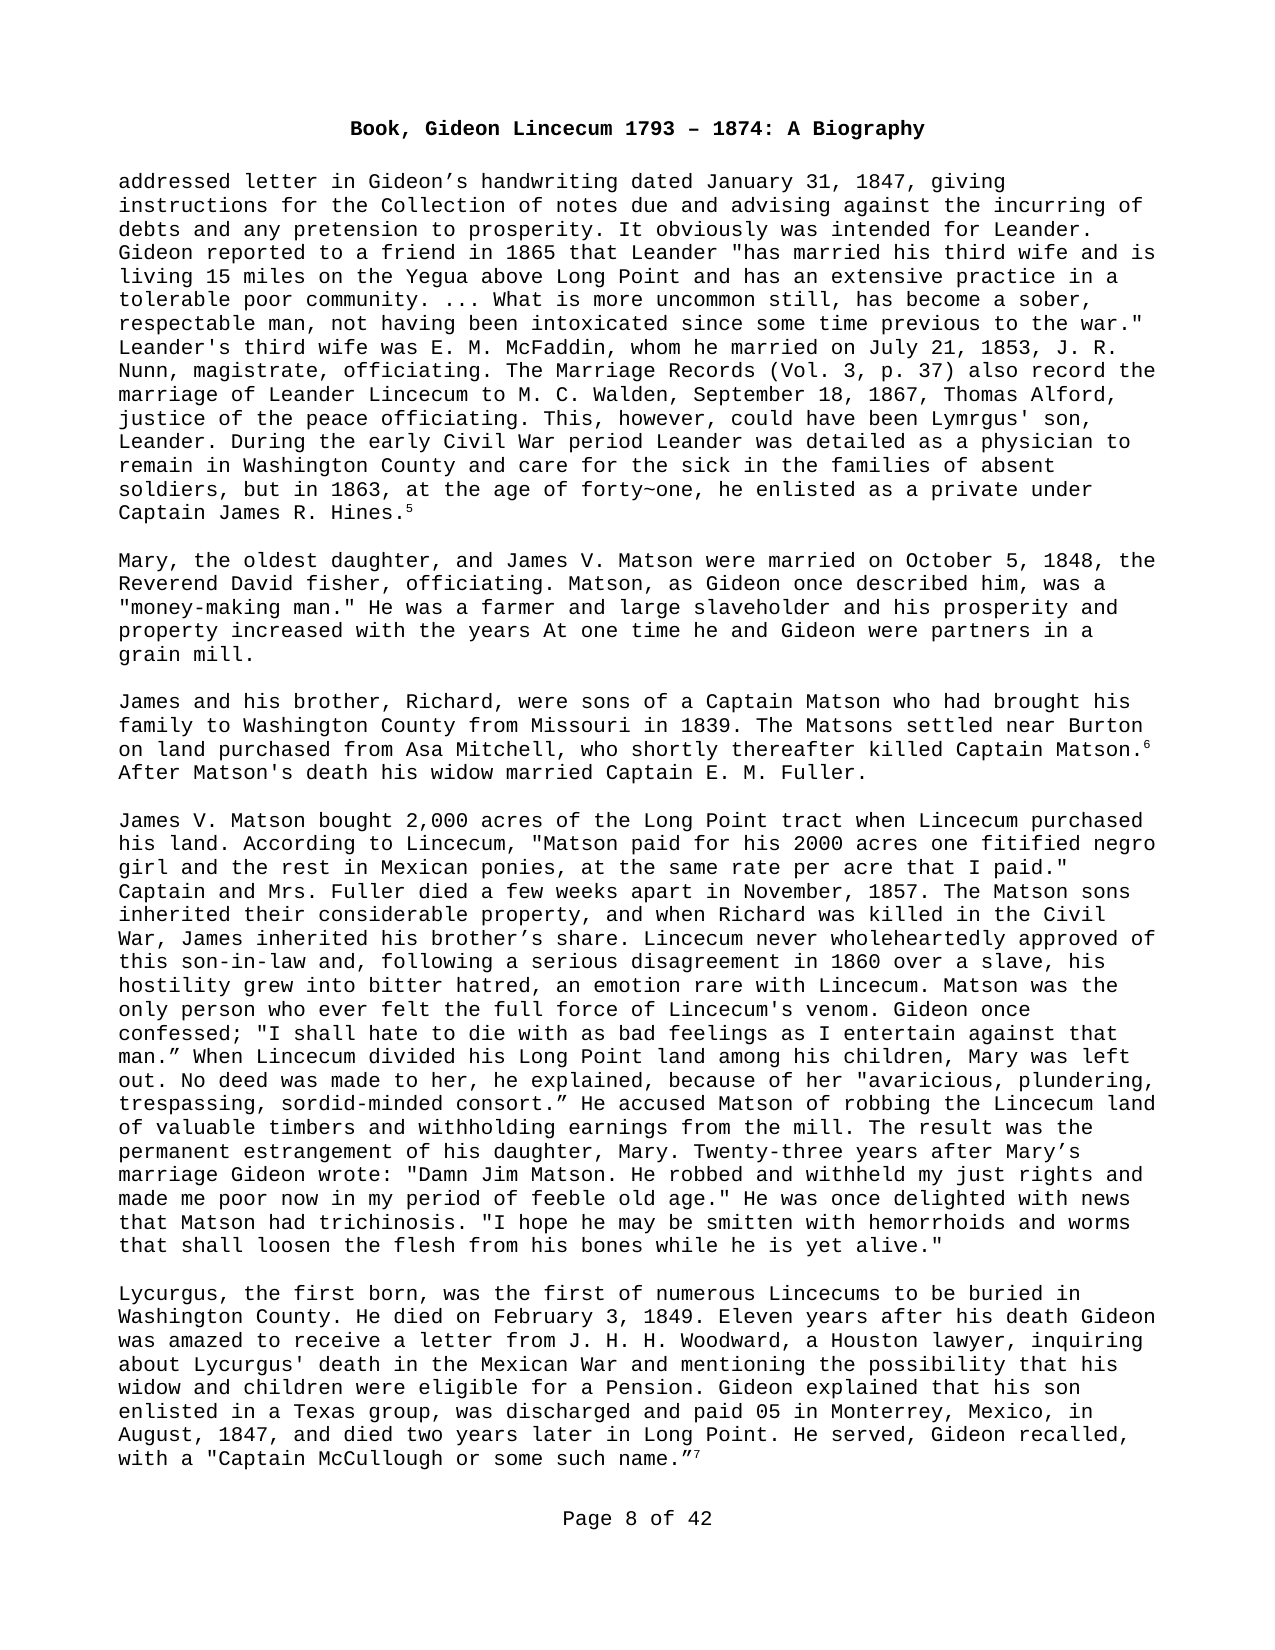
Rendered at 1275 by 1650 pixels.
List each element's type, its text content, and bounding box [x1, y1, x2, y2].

text Lycurgus, the first born, was the first of numerous Lincecums to be buried in Washington County. He died on February 3, 1849. Eleven years after his death Gideon was amazed to receive a letter from J. H. H. Woodward, a Houston lawyer, inquiring about Lycurgus' death in the Mexican War and mentioning the possibility that his widow and children were eligible for a Pension. Gideon explained that his son enlisted in a Texas group, was discharged and paid 05 in Monterrey, Mexico, in August, 1847, and died two years later in Long Point. He served, Gideon recalled, with a "Captain McCullough or some such name.”7 [118, 1283, 1157, 1472]
text Mary, the oldest daughter, and James V. Matson were married on October 5, 1848, the Reverend David fisher, officiating. Matson, as Gideon once described him, was a "money-making man." He was a farmer and large slaveholder and his prosperity and property increased with the years At one time he and Gideon were partners in a grain mill. [118, 549, 1157, 668]
text James V. Matson bought 2,000 acres of the Long Point tract when Lincecum purchased his land. According to Lincecum, "Matson paid for his 2000 acres one fitified negro girl and the rest in Mexican ponies, at the same rate per acre that I paid." Captain and Mrs. Fuller died a few weeks apart in November, 1857. The Matson sons inherited their considerable property, and when Richard was killed in the Civil War, James inherited his brother’s share. Lincecum never wholeheartedly approved of this son-in-law and, following a serious disagreement in 1860 over a slave, his hostility grew into bitter hatred, an emotion rare with Lincecum. Matson was the only person who ever felt the full force of Lincecum's venom. Gideon once confessed; "I shall hate to die with as bad feelings as I entertain against that man.” When Lincecum divided his Long Point land among his children, Mary was left out. No deed was made to her, he explained, because of her "avaricious, plundering, trespassing, sordid-minded consort.” He accused Matson of robbing the Lincecum land of valuable timbers and withholding earnings from the mill. The result was the permanent estrangement of his daughter, Mary. Twenty-three years after Mary’s marriage Gideon wrote: "Damn Jim Matson. He robbed and withheld my just rights and made me poor now in my period of feeble old age." He was once delighted with news that Matson had trichinosis. "I hope he may be smitten with hemorrhoids and worms that shall loosen the flesh from his bones while he is yet alive." [118, 810, 1157, 1259]
text addressed letter in Gideon’s handwriting dated January 31, 1847, giving instructions for the Collection of notes due and advising against the incurring of debts and any pretension to prosperity. It obviously was intended for Leander. Gideon reported to a friend in 1865 that Leander "has married his third wife and is living 15 miles on the Yegua above Long Point and has an extensive practice in a tolerable poor community. ... What is more uncommon still, has become a sober, respectable man, not having been intoxicated since some time previous to the war." Leander's third wife was E. M. McFaddin, whom he married on July 21, 1853, J. R. Nunn, magistrate, officiating. The Marriage Records (Vol. 3, p. 37) also record the marriage of Leander Lincecum to M. C. Walden, September 18, 1867, Thomas Alford, justice of the peace officiating. This, however, could have been Lymrgus' son, Leander. During the early Civil War period Leander was detailed as a physician to remain in Washington County and care for the sick in the families of absent soldiers, but in 1863, at the age of forty~one, he enlisted as a private under Captain James R. Hines.5 [118, 171, 1157, 526]
text James and his brother, Richard, were sons of a Captain Matson who had brought his family to Washington County from Missouri in 1839. The Matsons settled near Burton on land purchased from Asa Mitchell, who shortly thereafter killed Captain Matson.6 After Matson's death his widow married Captain E. M. Fuller. [118, 691, 1157, 786]
